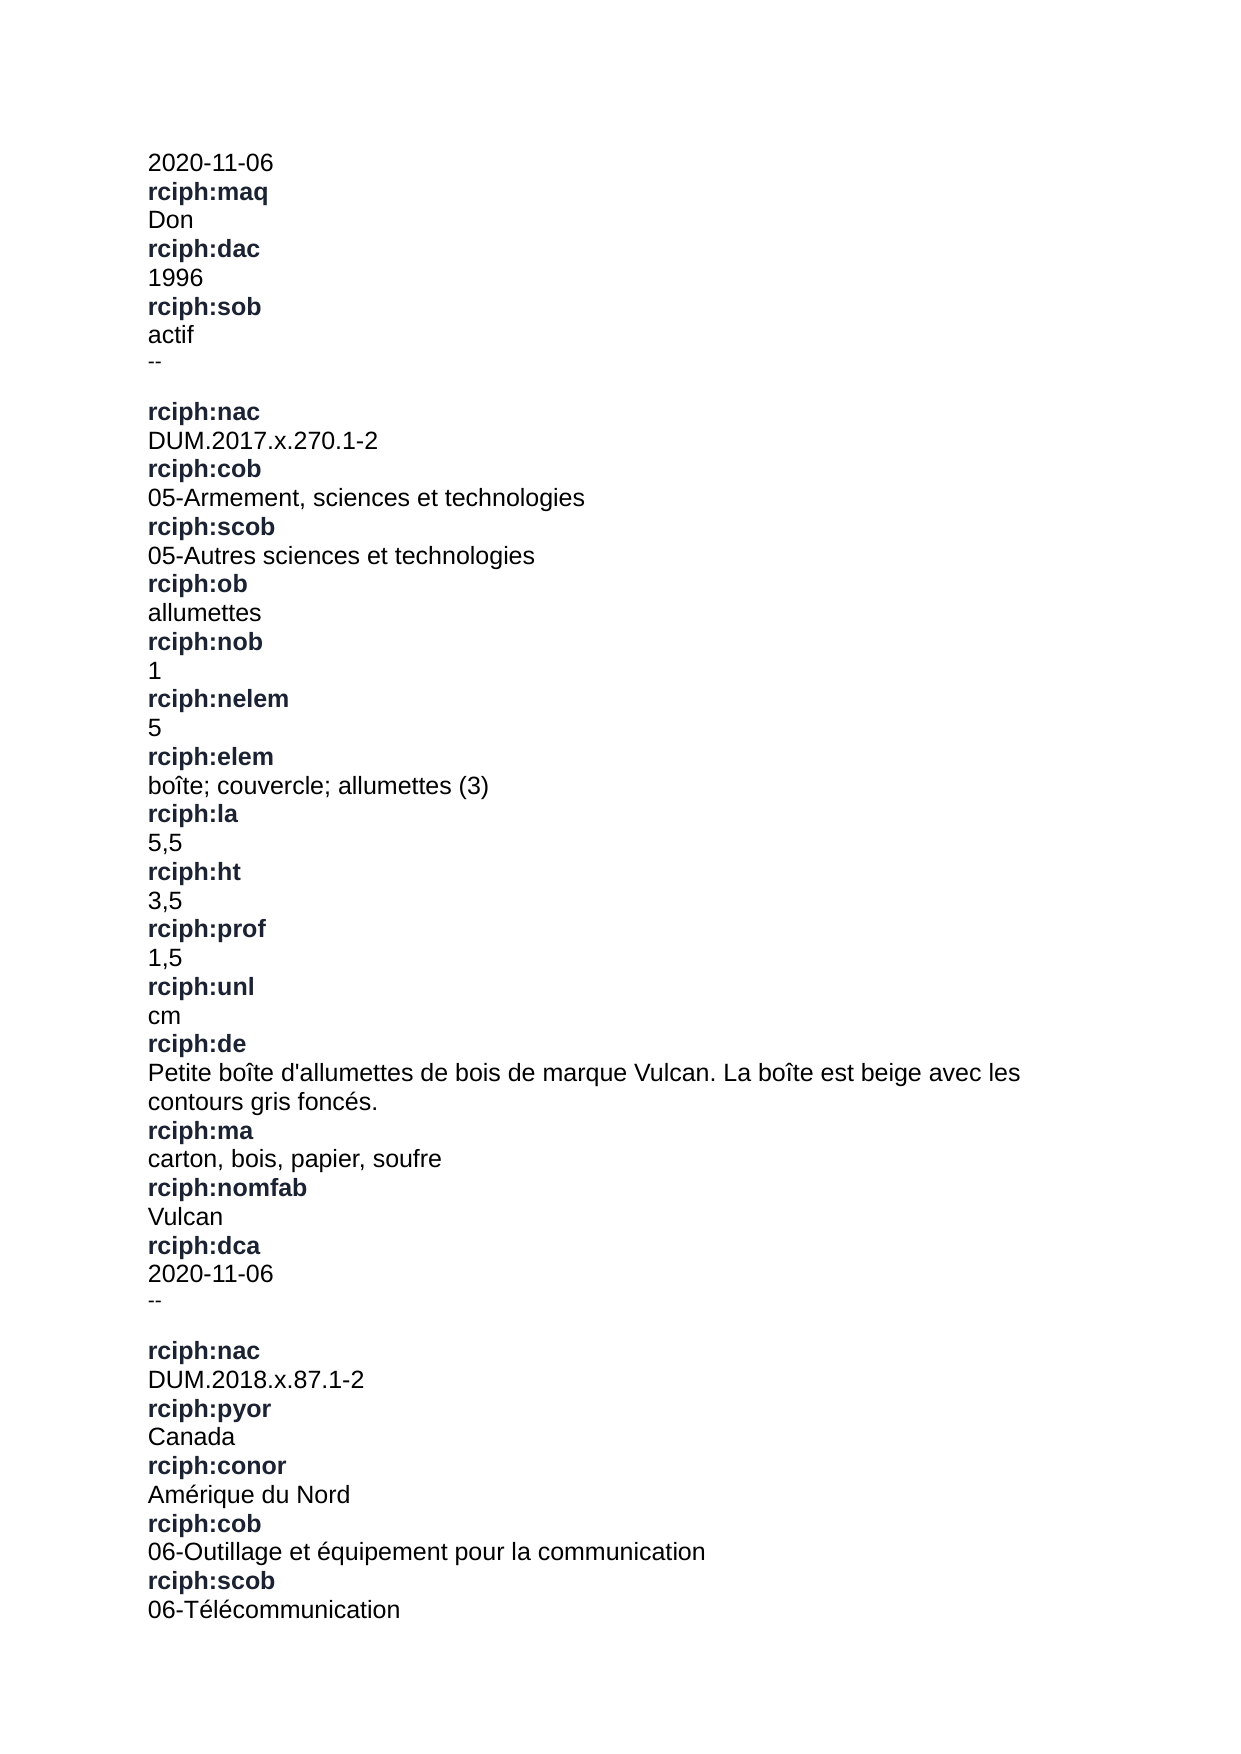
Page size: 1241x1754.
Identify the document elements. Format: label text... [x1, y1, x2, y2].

text rciph:cob [148, 454, 1092, 483]
text actif [148, 320, 1092, 349]
text 1 [148, 656, 1092, 684]
text 5,5 [148, 828, 1092, 857]
text rciph:ma [148, 1116, 1092, 1144]
text 05-Armement, sciences et technologies [148, 483, 1092, 512]
text rciph:conor [148, 1451, 1092, 1480]
text rciph:ht [148, 857, 1092, 886]
text Don [148, 205, 1092, 234]
text rciph:nob [148, 627, 1092, 656]
text cm [148, 1001, 1092, 1029]
text rciph:scob [148, 512, 1092, 541]
text allumettes [148, 598, 1092, 627]
text rciph:cob [148, 1508, 1092, 1537]
text 1996 [148, 263, 1092, 291]
text rciph:unl [148, 972, 1092, 1001]
text rciph:nomfab [148, 1173, 1092, 1202]
text rciph:dac [148, 234, 1092, 263]
text rciph:prof [148, 914, 1092, 943]
text DUM.2018.x.87.1-2 [148, 1365, 1092, 1393]
text rciph:nac [148, 397, 1092, 426]
text rciph:la [148, 799, 1092, 828]
text 1,5 [148, 943, 1092, 972]
text rciph:nac [148, 1336, 1092, 1365]
text boîte; couvercle; allumettes (3) [148, 771, 1092, 799]
text 2020-11-06 [148, 148, 1092, 176]
text Petite boîte d'allumettes de bois de marque Vulcan. La boîte est beige avec les contours gris foncés. [148, 1058, 1092, 1116]
text rciph:dca [148, 1231, 1092, 1259]
text rciph:sob [148, 291, 1092, 320]
text rciph:elem [148, 742, 1092, 771]
text rciph:de [148, 1029, 1092, 1058]
text 06-Outillage et équipement pour la communication [148, 1537, 1092, 1566]
text rciph:ob [148, 569, 1092, 598]
text DUM.2017.x.270.1-2 [148, 426, 1092, 454]
text Canada [148, 1422, 1092, 1451]
text Amérique du Nord [148, 1480, 1092, 1508]
text 3,5 [148, 886, 1092, 914]
text 5 [148, 713, 1092, 742]
text 06-Télécommunication [148, 1595, 1092, 1623]
text rciph:nelem [148, 684, 1092, 713]
text -- [148, 1288, 1092, 1312]
text Vulcan [148, 1202, 1092, 1231]
text -- [148, 349, 1092, 373]
text carton, bois, papier, soufre [148, 1144, 1092, 1173]
text 05-Autres sciences et technologies [148, 541, 1092, 569]
text rciph:scob [148, 1566, 1092, 1595]
text rciph:pyor [148, 1393, 1092, 1422]
text rciph:maq [148, 176, 1092, 205]
text 2020-11-06 [148, 1259, 1092, 1288]
